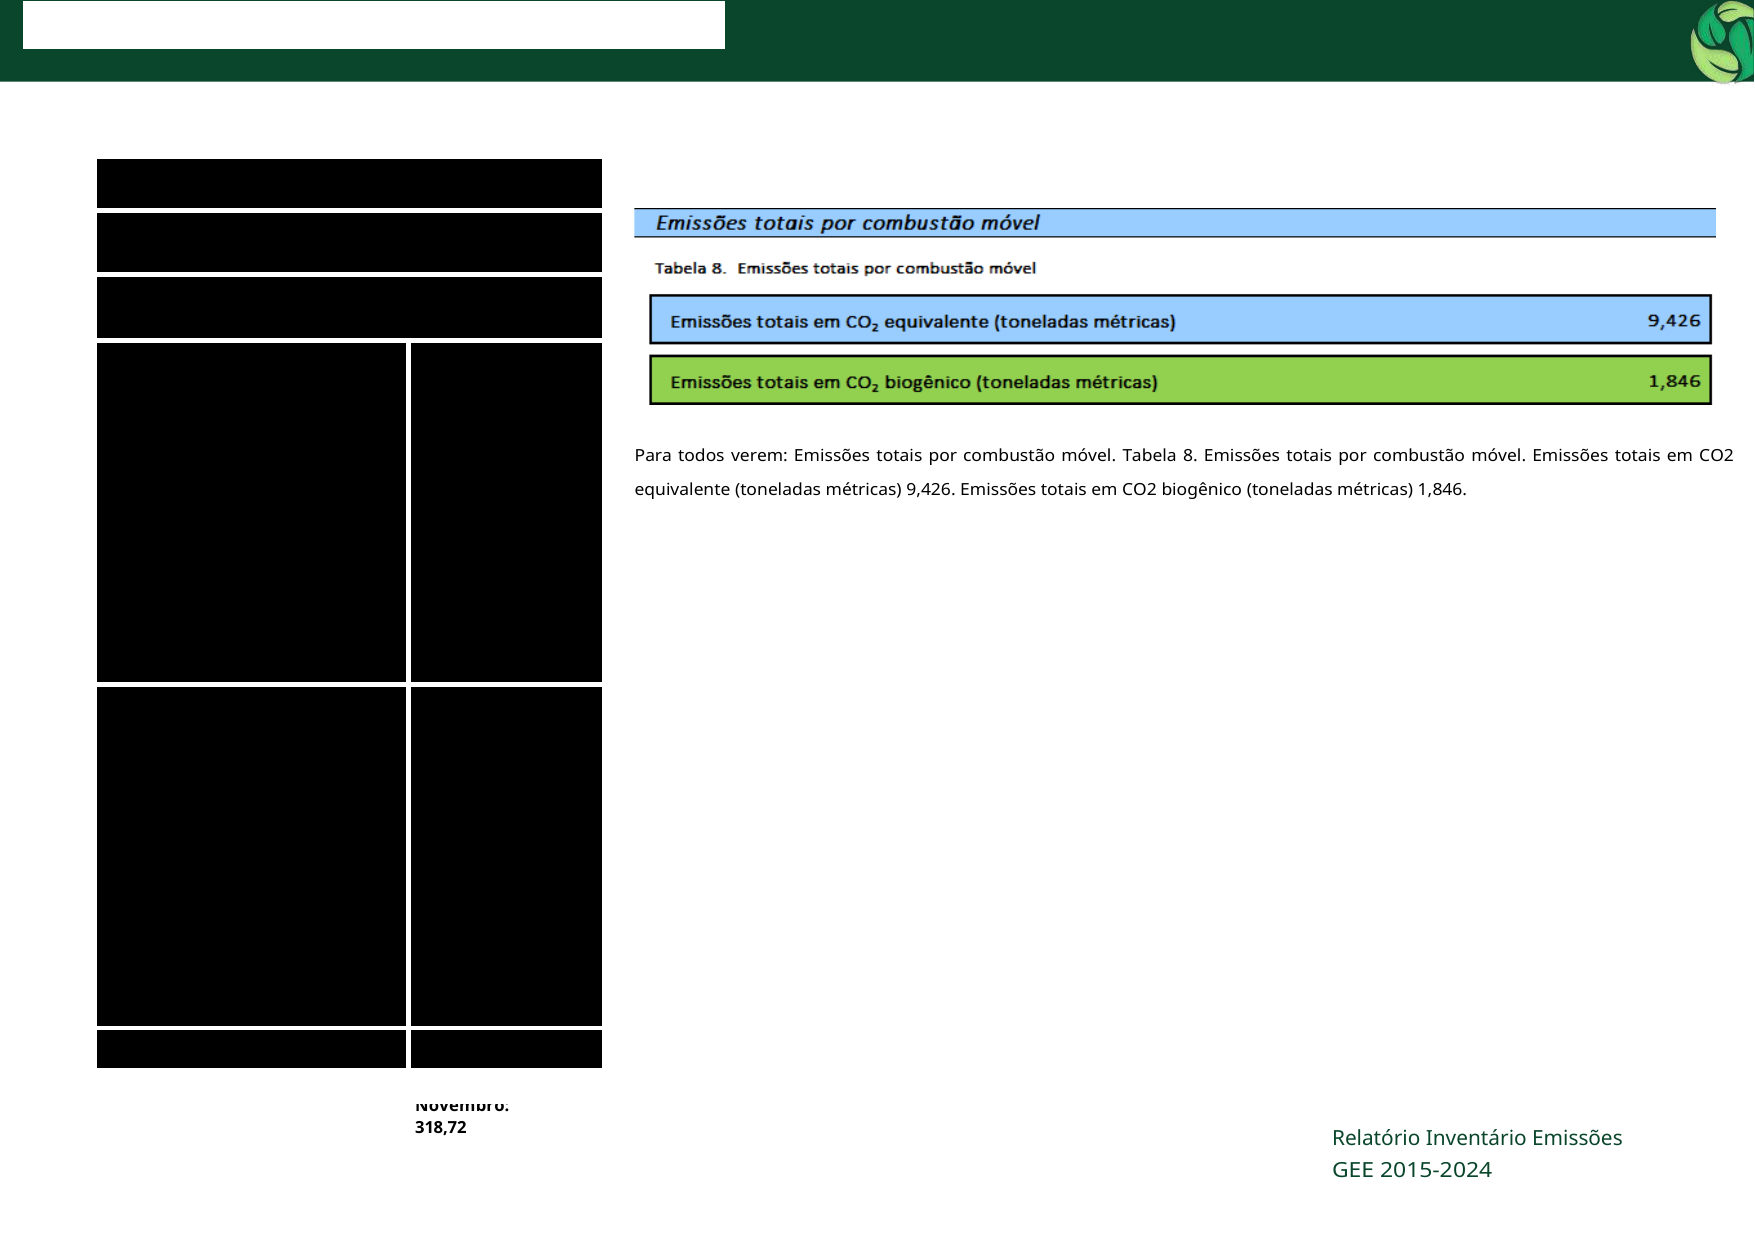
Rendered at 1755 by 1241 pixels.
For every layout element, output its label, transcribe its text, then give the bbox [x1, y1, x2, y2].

text [411, 1104, 566, 1140]
table_cell [97, 343, 406, 682]
table_cell [97, 277, 602, 338]
table_header [97, 159, 602, 208]
table_cell [97, 687, 406, 1026]
table_cell [411, 687, 602, 1026]
table_cell [97, 213, 602, 272]
text Para todos verem: Emissões totais por combustão móvel. Tabela 8. Emissões totais por combustão móvel. Emissões totais em CO2 equivalente (toneladas métricas) 9,426. Emissões totais em CO2 biogênico (toneladas métricas) 1,846. [634, 443, 1754, 500]
table_cell [411, 343, 602, 682]
table_cell [411, 1030, 602, 1068]
text [103, 1104, 407, 1140]
table_cell [97, 1030, 406, 1068]
text Novembro: 318,72 [415, 1104, 566, 1139]
